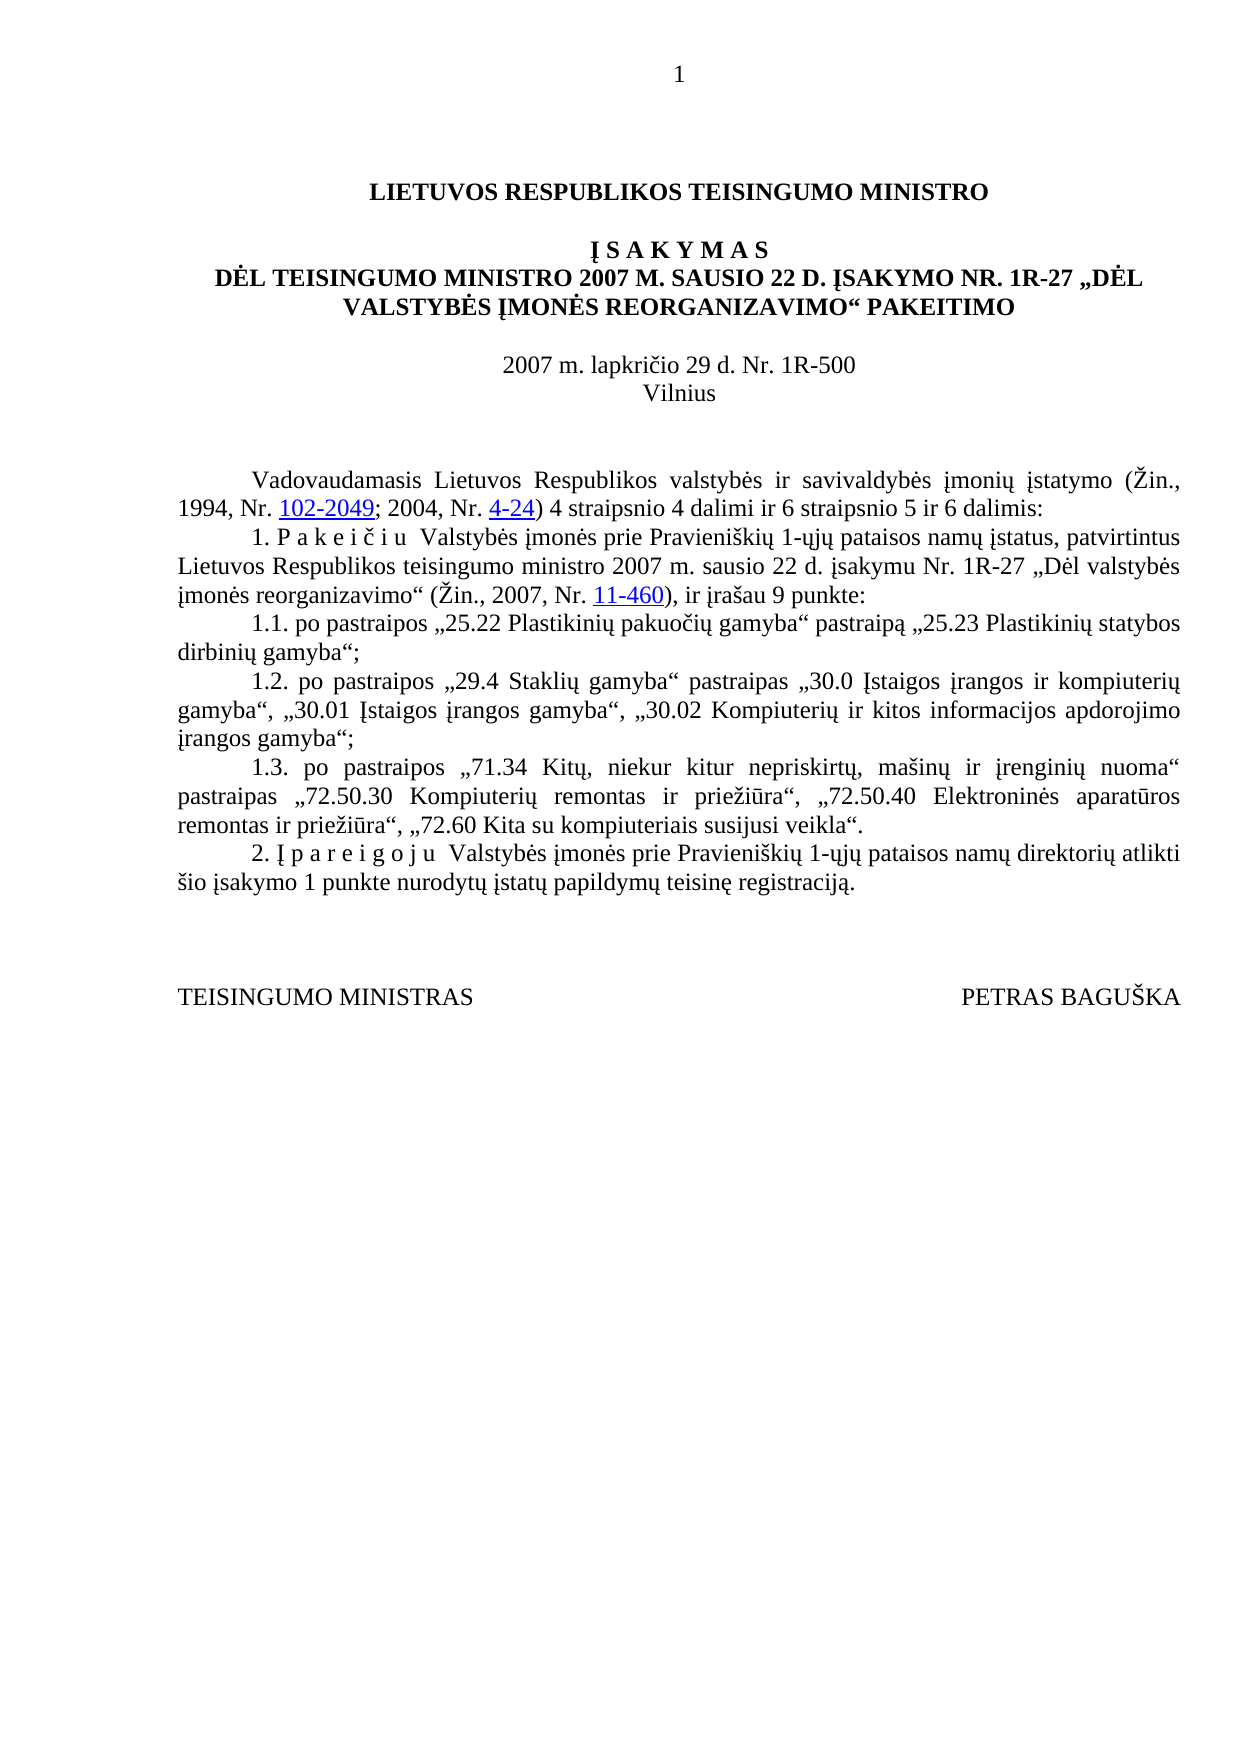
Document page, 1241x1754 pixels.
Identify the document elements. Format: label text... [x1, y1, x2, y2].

text 2007 m. lapkričio 29 d. Nr. 1R-500 [177, 350, 1181, 378]
text 1.2. po pastraipos „29.4 Staklių gamyba“ pastraipas „30.0 Įstaigos įrangos ir kompiuterių gamyba“, „30.01 Įstaigos įrangos gamyba“, „30.02 Kompiuterių ir kitos informacijos apdorojimo įrangos gamyba“; [177, 666, 1181, 752]
text 1. Pakeičiu Valstybės įmonės prie Pravieniškių 1-ųjų pataisos namų įstatus, patvirtintus Lietuvos Respublikos teisingumo ministro 2007 m. sausio 22 d. įsakymu Nr. 1R-27 „Dėl valstybės įmonės reorganizavimo“ (Žin., 2007, Nr. 11-460), ir įrašau 9 punkte: [177, 522, 1181, 608]
text Vadovaudamasis Lietuvos Respublikos valstybės ir savivaldybės įmonių įstatymo (Žin., 1994, Nr. 102-2049; 2004, Nr. 4-24) 4 straipsnio 4 dalimi ir 6 straipsnio 5 ir 6 dalimis: [177, 465, 1181, 522]
text DĖL TEISINGUMO MINISTRO 2007 M. SAUSIO 22 D. ĮSAKYMO NR. 1R-27 „DĖL VALSTYBĖS ĮMONĖS REORGANIZAVIMO“ PAKEITIMO [177, 263, 1181, 321]
text Į S A K Y M A S [177, 235, 1181, 263]
text Vilnius [177, 378, 1181, 407]
text 1.3. po pastraipos „71.34 Kitų, niekur kitur nepriskirtų, mašinų ir įrenginių nuoma“ pastraipas „72.50.30 Kompiuterių remontas ir priežiūra“, „72.50.40 Elektroninės aparatūros remontas ir priežiūra“, „72.60 Kita su kompiuteriais susijusi veikla“. [177, 752, 1181, 838]
text TEISINGUMO MINISTRAS PETRAS BAGUŠKA [177, 982, 1181, 1011]
text 2. Įpareigoju Valstybės įmonės prie Pravieniškių 1-ųjų pataisos namų direktorių atlikti šio įsakymo 1 punkte nurodytų įstatų papildymų teisinę registraciją. [177, 838, 1181, 896]
text 1.1. po pastraipos „25.22 Plastikinių pakuočių gamyba“ pastraipą „25.23 Plastikinių statybos dirbinių gamyba“; [177, 608, 1181, 666]
text LIETUVOS RESPUBLIKOS TEISINGUMO MINISTRO [177, 177, 1181, 206]
